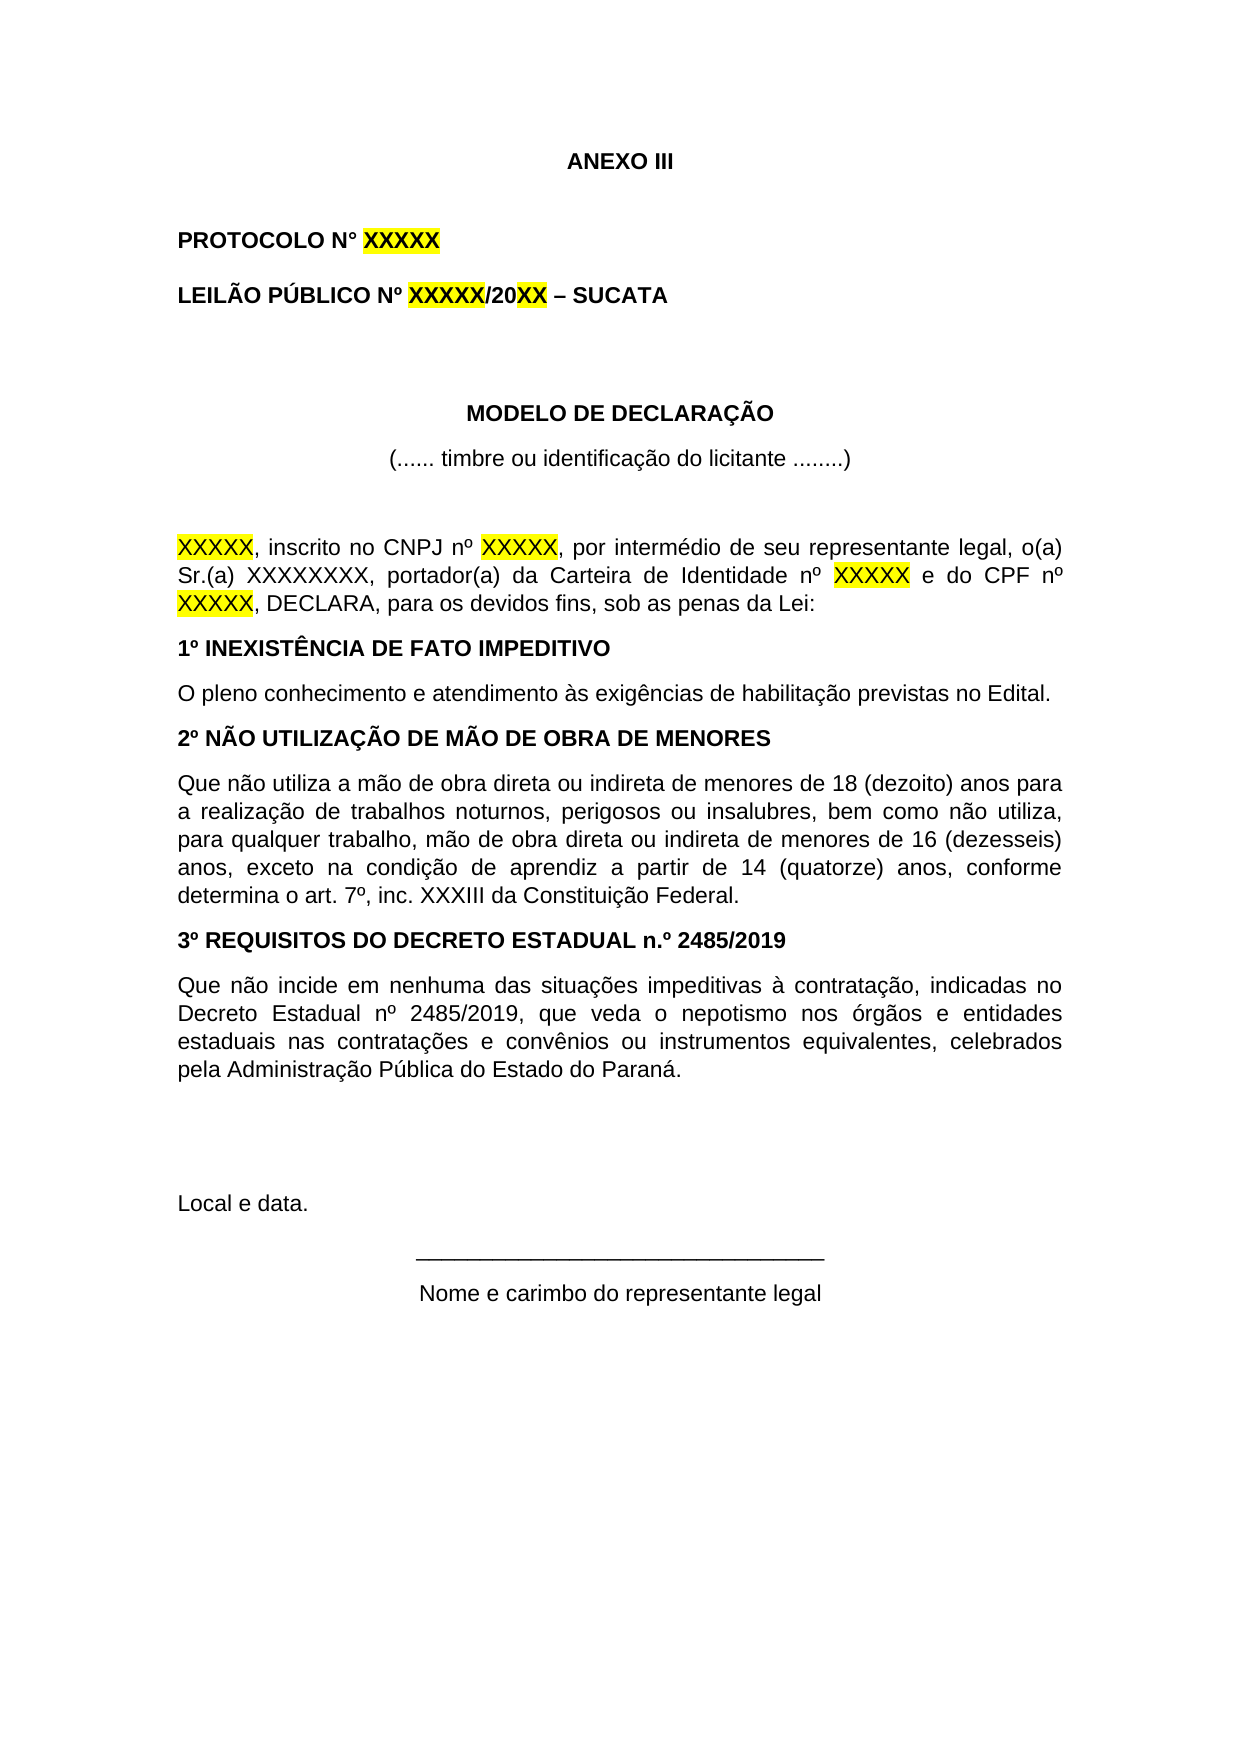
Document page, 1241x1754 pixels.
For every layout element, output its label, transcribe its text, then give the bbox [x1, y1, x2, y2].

text O pleno conhecimento e atendimento às exigências de habilitação previstas no Edital. [177, 680, 1063, 706]
text XXXXX, inscrito no CNPJ nº XXXXX, por intermédio de seu representante legal, o(a) Sr.(a) XXXXXXXX, portador(a) da Carteira de Identidade nº XXXXX e do CPF nº XXXXX, DECLARA, para os devidos fins, sob as penas da Lei: [177, 534, 1063, 617]
text ANEXO III [177, 148, 1063, 174]
text 2º NÃO UTILIZAÇÃO DE MÃO DE OBRA DE MENORES [177, 725, 1063, 751]
text LEILÃO PÚBLICO Nº XXXXX/20XX – SUCATA [177, 282, 1063, 308]
text Que não utiliza a mão de obra direta ou indireta de menores de 18 (dezoito) anos para a realização de trabalhos noturnos, perigosos ou insalubres, bem como não utiliza, para qualquer trabalho, mão de obra direta ou indireta de menores de 16 (dezesseis) anos, exceto na condição de aprendiz a partir de 14 (quatorze) anos, conforme determina o art. 7º, inc. XXXIII da Constituição Federal. [177, 769, 1063, 908]
text Que não incide em nenhuma das situações impeditivas à contratação, indicadas no Decreto Estadual nº 2485/2019, que veda o nepotismo nos órgãos e entidades estaduais nas contratações e convênios ou instrumentos equivalentes, celebrados pela Administração Pública do Estado do Paraná. [177, 972, 1063, 1082]
text Nome e carimbo do representante legal [177, 1280, 1063, 1306]
text ________________________________ [177, 1235, 1063, 1261]
text 3º REQUISITOS DO DECRETO ESTADUAL n.º 2485/2019 [177, 927, 1063, 953]
text (...... timbre ou identificação do licitante ........) [177, 444, 1063, 471]
text Local e data. [177, 1190, 1063, 1217]
text 1º INEXISTÊNCIA DE FATO IMPEDITIVO [177, 635, 1063, 661]
text MODELO DE DECLARAÇÃO [177, 400, 1063, 426]
text PROTOCOLO N° XXXXX [177, 227, 1063, 254]
